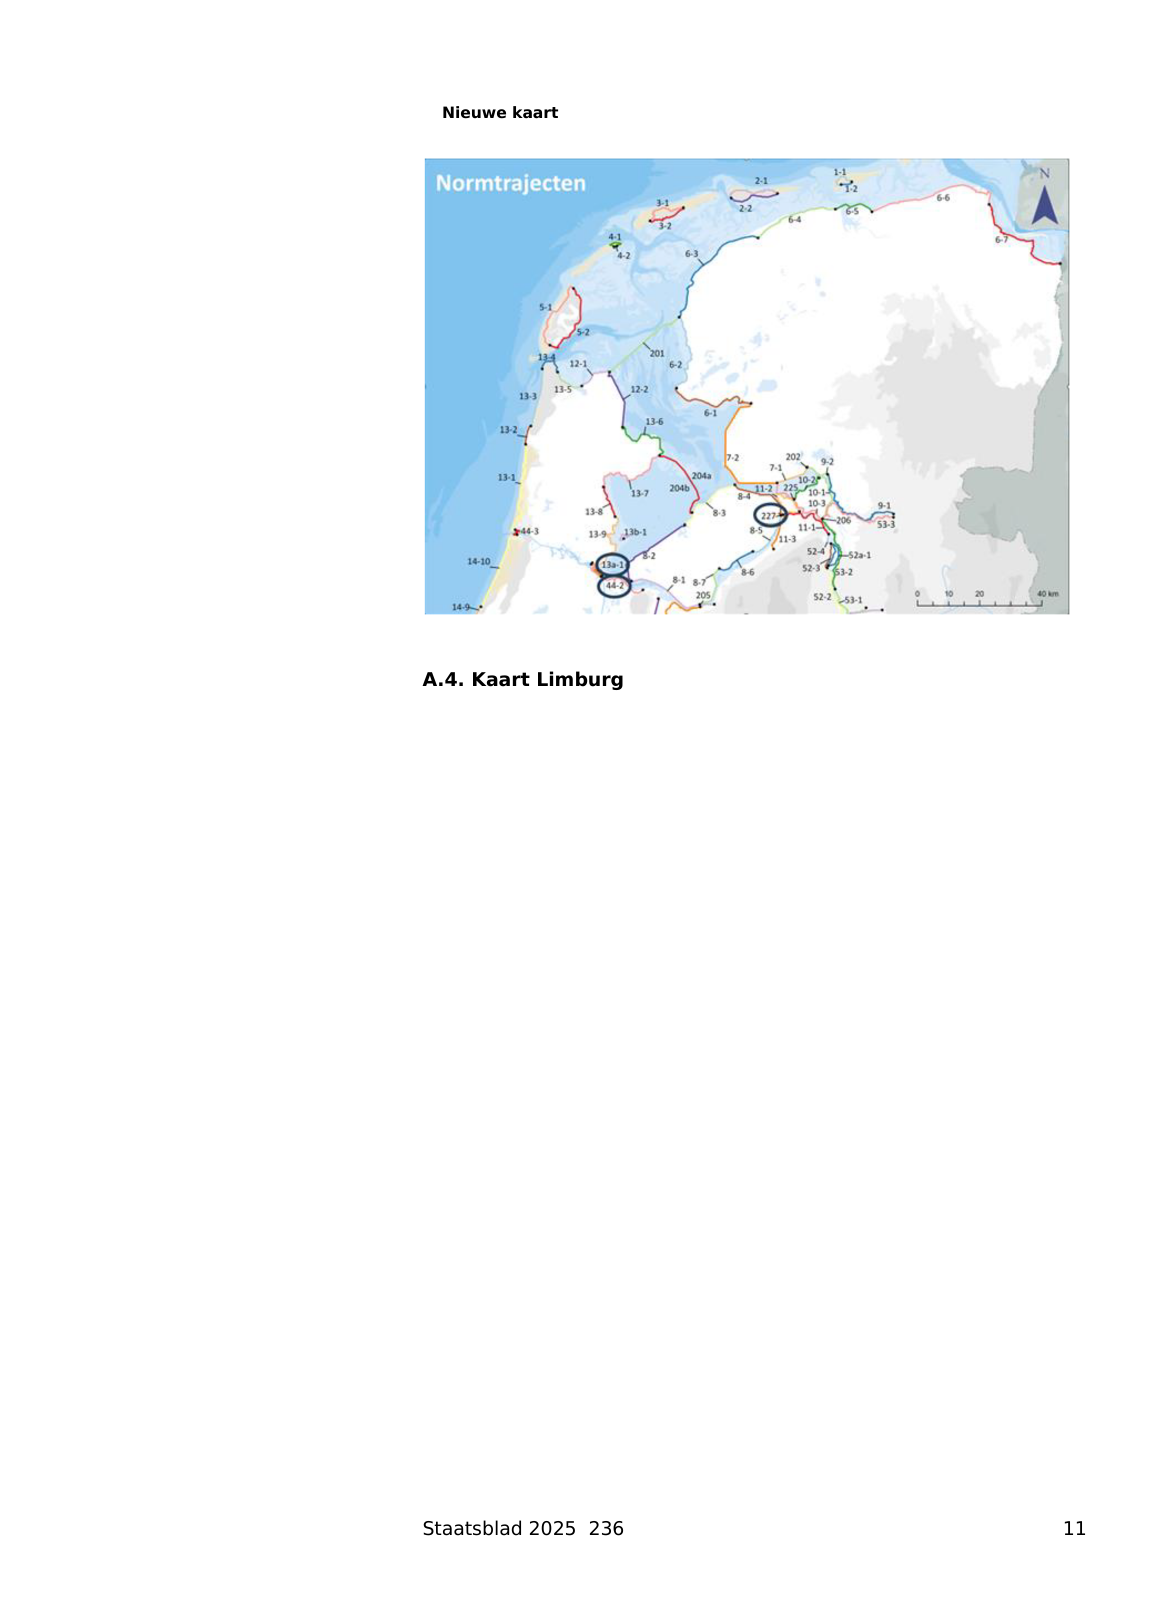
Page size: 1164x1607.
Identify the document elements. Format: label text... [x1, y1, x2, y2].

text Nieuwe kaart [422, 104, 1072, 122]
picture [422, 156, 1072, 617]
subtitle A.4. Kaart Limburg [422, 669, 1087, 691]
